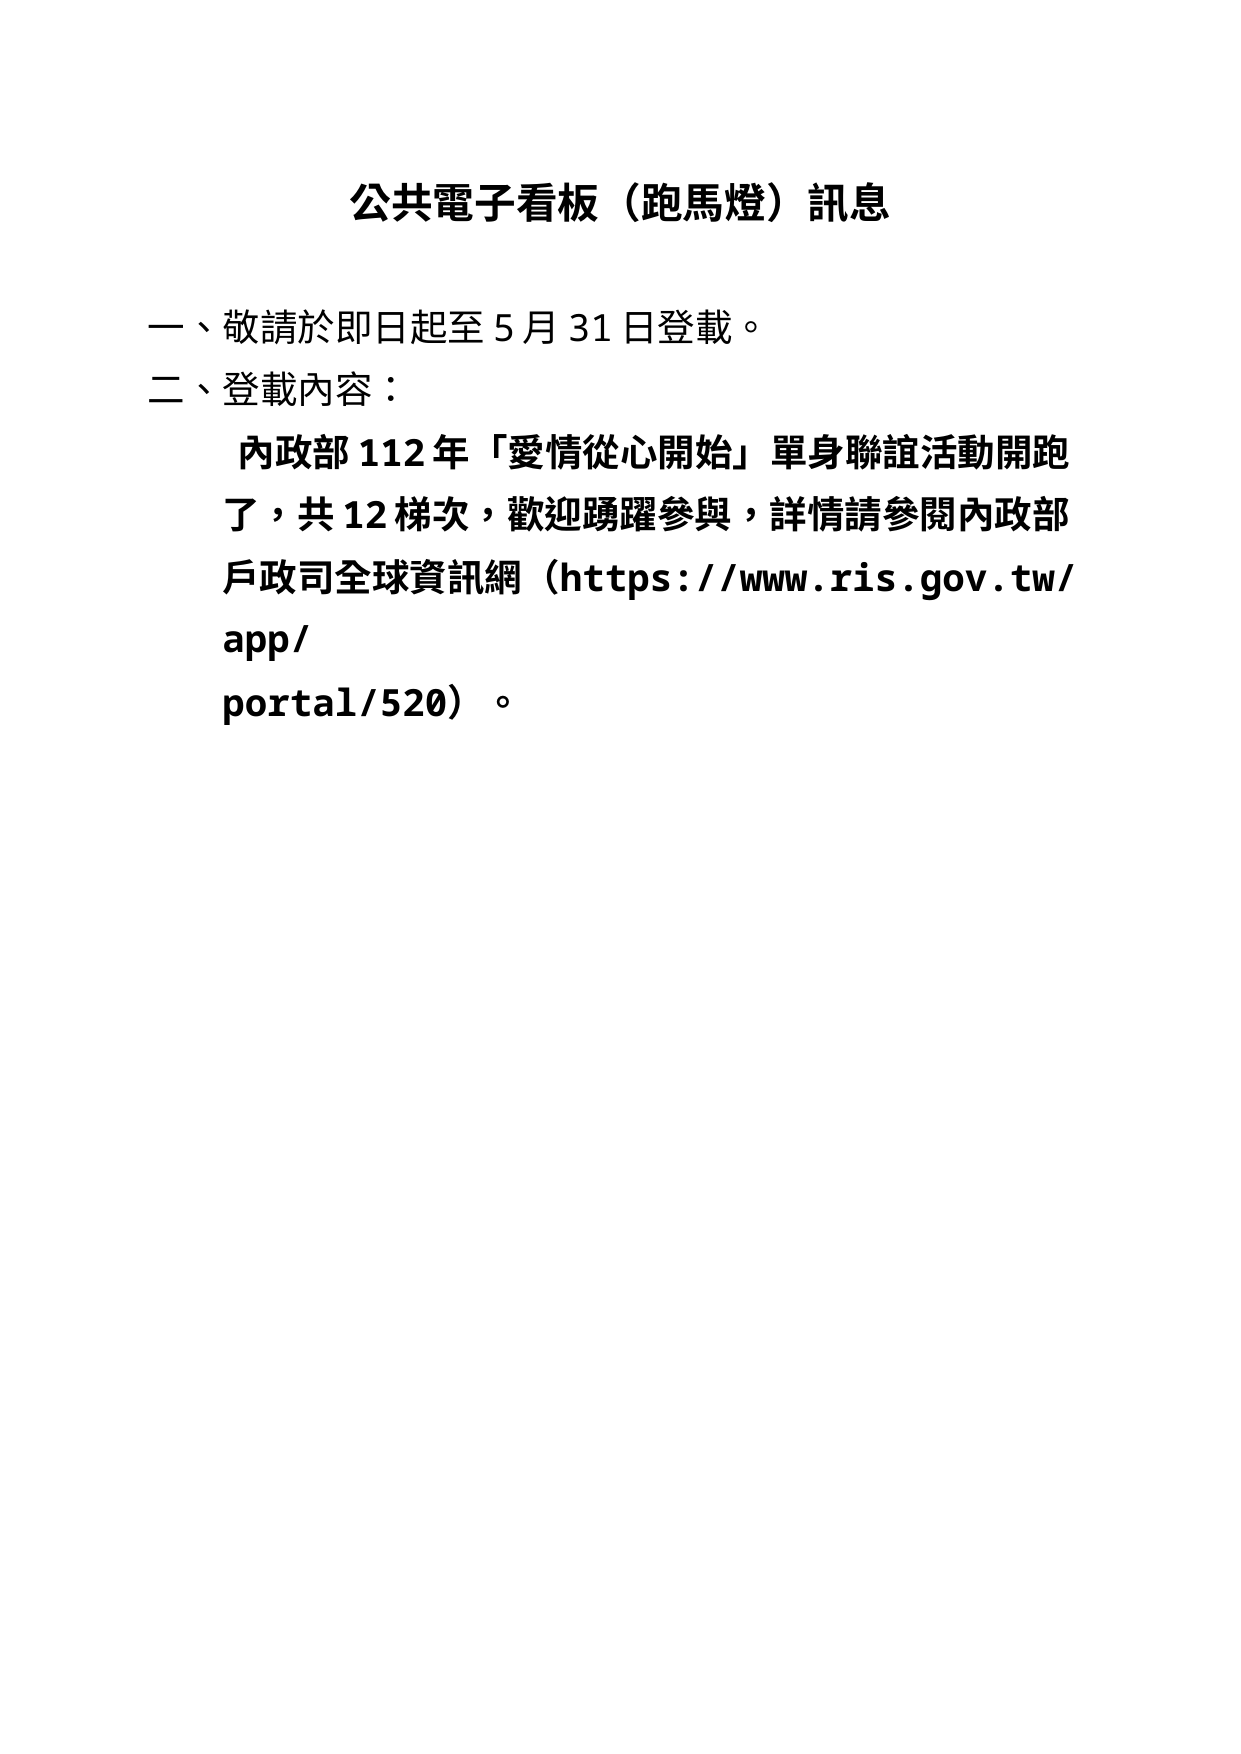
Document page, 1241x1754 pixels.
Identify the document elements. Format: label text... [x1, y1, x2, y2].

text 內政部112年「愛情從心開始」單身聯誼活動開跑了，共12梯次，歡迎踴躍參與，詳情請參閱內政部戶政司全球資訊網（https://www.ris.gov.tw/app/ [148, 408, 1092, 658]
text 一、敬請於即日起至5月31日登載。 [148, 283, 1092, 346]
text portal/520）。 [222, 658, 1092, 721]
text 二、登載內容： [148, 346, 1092, 408]
text 公共電子看板（跑馬燈）訊息 [148, 158, 1092, 221]
